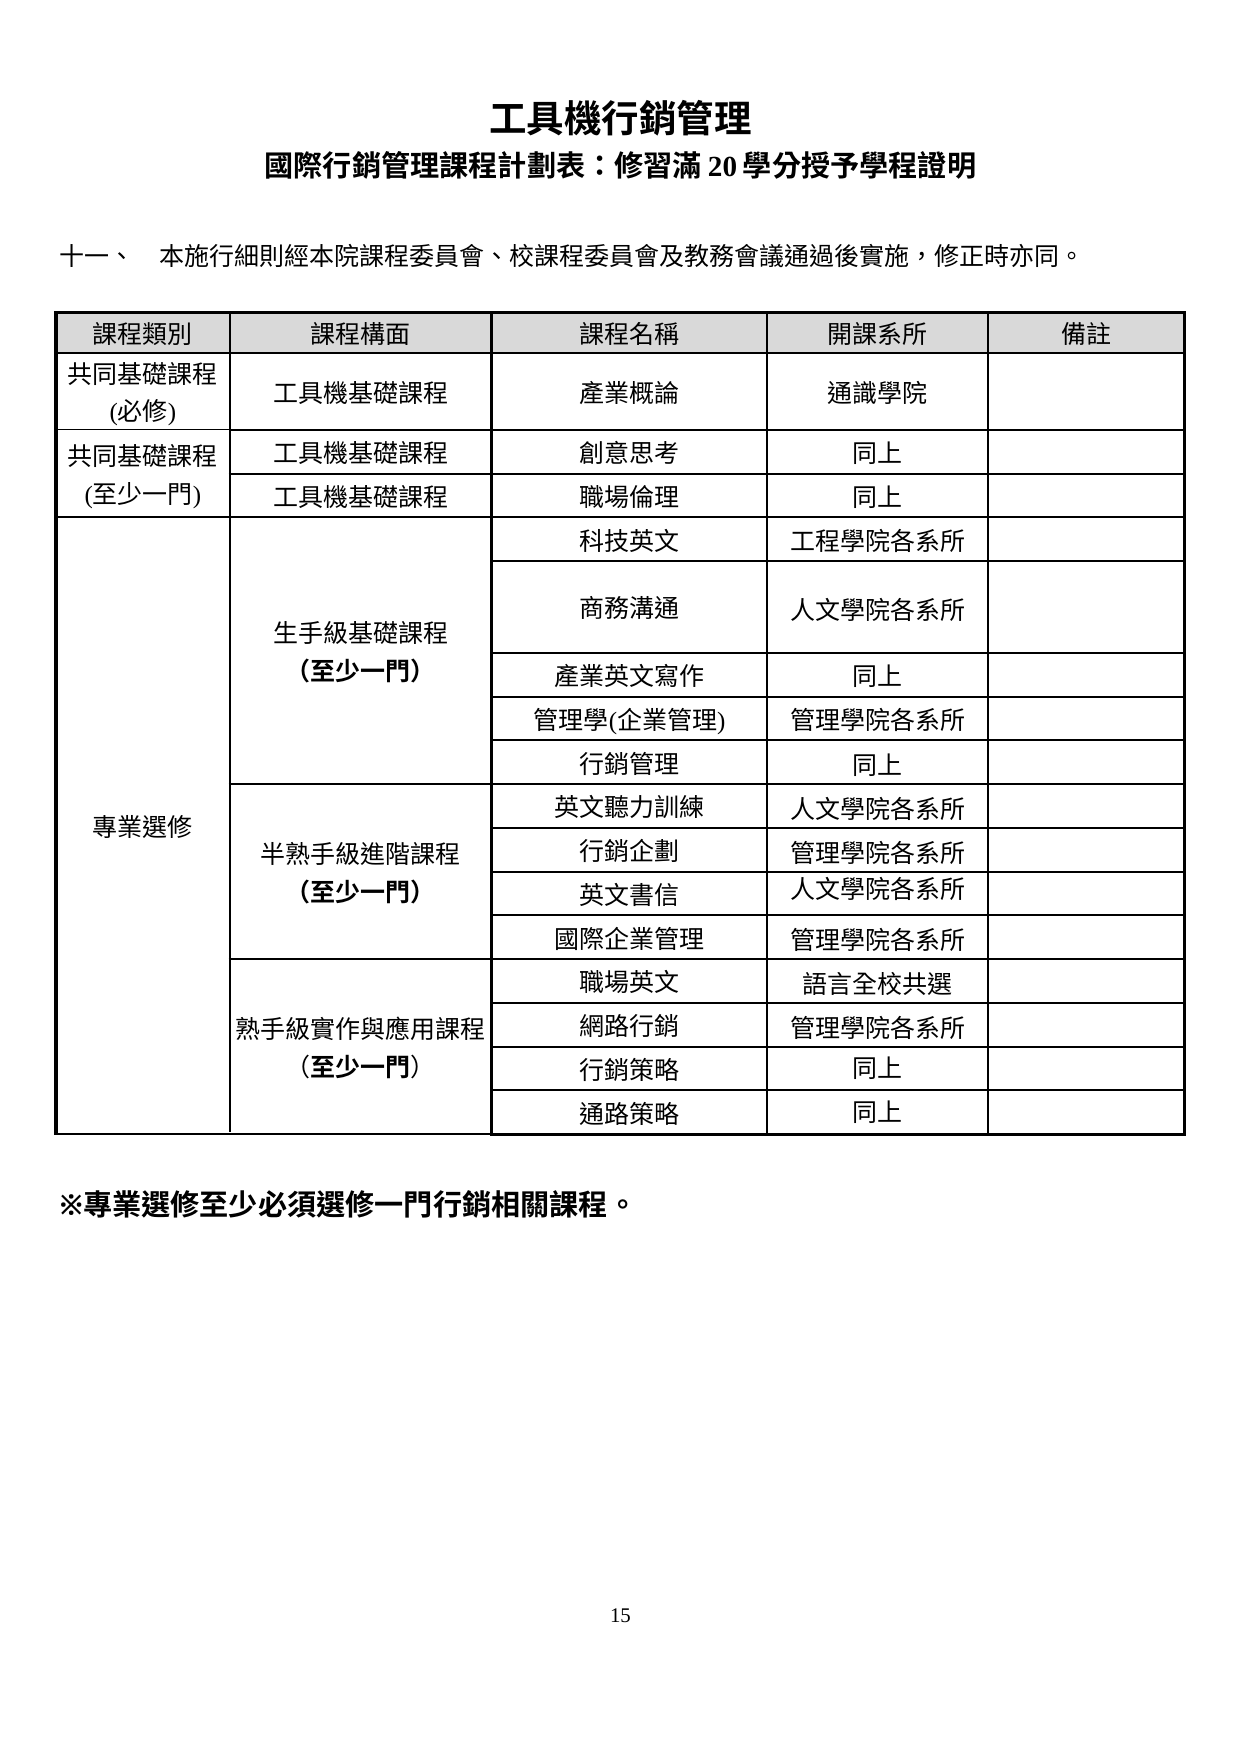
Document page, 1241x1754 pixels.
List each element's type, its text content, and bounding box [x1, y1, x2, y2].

table_cell 創意思考 [493, 431, 766, 472]
table_cell 同上 [768, 1091, 987, 1133]
table_cell [989, 916, 1183, 958]
table_cell 商務溝通 [493, 562, 766, 652]
table_cell [989, 1091, 1183, 1133]
table_cell [989, 518, 1183, 560]
table_cell 專業選修 [58, 518, 229, 1133]
table_cell 職場英文 [493, 960, 766, 1002]
table_cell 人文學院各系所 [768, 785, 987, 827]
table_cell [989, 741, 1183, 783]
table_cell 英文書信 [493, 873, 766, 914]
table_cell [989, 654, 1183, 696]
table_header 課程類別 [58, 314, 229, 352]
table_cell 行銷企劃 [493, 829, 766, 871]
table_cell 共同基礎課程(必修) [58, 354, 229, 429]
table_cell 生手級基礎課程 （至少一門） [231, 518, 490, 783]
table_header 開課系所 [768, 314, 987, 352]
table_cell 共同基礎課程(至少一門) [58, 430, 229, 516]
table_cell [989, 1048, 1183, 1089]
table_cell [989, 431, 1183, 472]
table_cell [989, 562, 1183, 652]
table_cell 熟手級實作與應用課程（至少一門） [230, 960, 490, 1133]
table_cell 人文學院各系所 [768, 562, 987, 652]
table_cell 管理學院各系所 [768, 916, 987, 958]
table_cell [989, 1004, 1183, 1046]
table_cell 工程學院各系所 [768, 518, 987, 560]
table_cell 管理學(企業管理) [493, 698, 766, 739]
table_cell [989, 960, 1183, 1002]
table_cell 職場倫理 [493, 475, 766, 516]
table_cell 產業英文寫作 [493, 654, 766, 696]
table_cell 英文聽力訓練 [493, 785, 766, 827]
table_cell 同上 [768, 654, 987, 696]
table_cell [989, 354, 1183, 429]
table_header 備註 [989, 314, 1183, 352]
table_cell [989, 873, 1183, 914]
table_cell 同上 [768, 475, 987, 516]
table_cell 行銷策略 [493, 1048, 766, 1089]
table_cell 行銷管理 [493, 741, 766, 783]
table_cell 產業概論 [493, 354, 766, 429]
list 本施行細則經本院課程委員會、校課程委員會及教務會議通過後實施，修正時亦同。 [59, 236, 1181, 273]
table_cell 人文學院各系所 [768, 873, 987, 914]
table_cell 同上 [768, 741, 987, 783]
table_cell 工具機基礎課程 [231, 431, 490, 472]
table_cell 管理學院各系所 [768, 698, 987, 739]
table_cell 同上 [768, 1048, 987, 1089]
table_cell 半熟手級進階課程 （至少一門） [231, 785, 490, 958]
table_cell [989, 785, 1183, 827]
table_cell 同上 [768, 431, 987, 472]
table_cell 工具機基礎課程 [231, 354, 490, 429]
table_cell 工具機基礎課程 [231, 475, 490, 516]
table_cell [989, 829, 1183, 871]
table_cell [989, 698, 1183, 739]
table_cell 通路策略 [493, 1091, 766, 1133]
table_header 課程構面 [231, 314, 490, 352]
text ※專業選修至少必須選修一門行銷相關課程。 [59, 1165, 1181, 1240]
table_cell 網路行銷 [493, 1004, 766, 1046]
table_cell 管理學院各系所 [768, 1004, 987, 1046]
table_cell 科技英文 [493, 518, 766, 560]
table_cell [989, 475, 1183, 516]
table_cell 管理學院各系所 [768, 829, 987, 871]
table_cell 通識學院 [768, 354, 987, 429]
table_header 課程名稱 [493, 314, 766, 352]
table_cell 國際企業管理 [493, 916, 766, 958]
table_cell 語言全校共選 [768, 960, 987, 1002]
